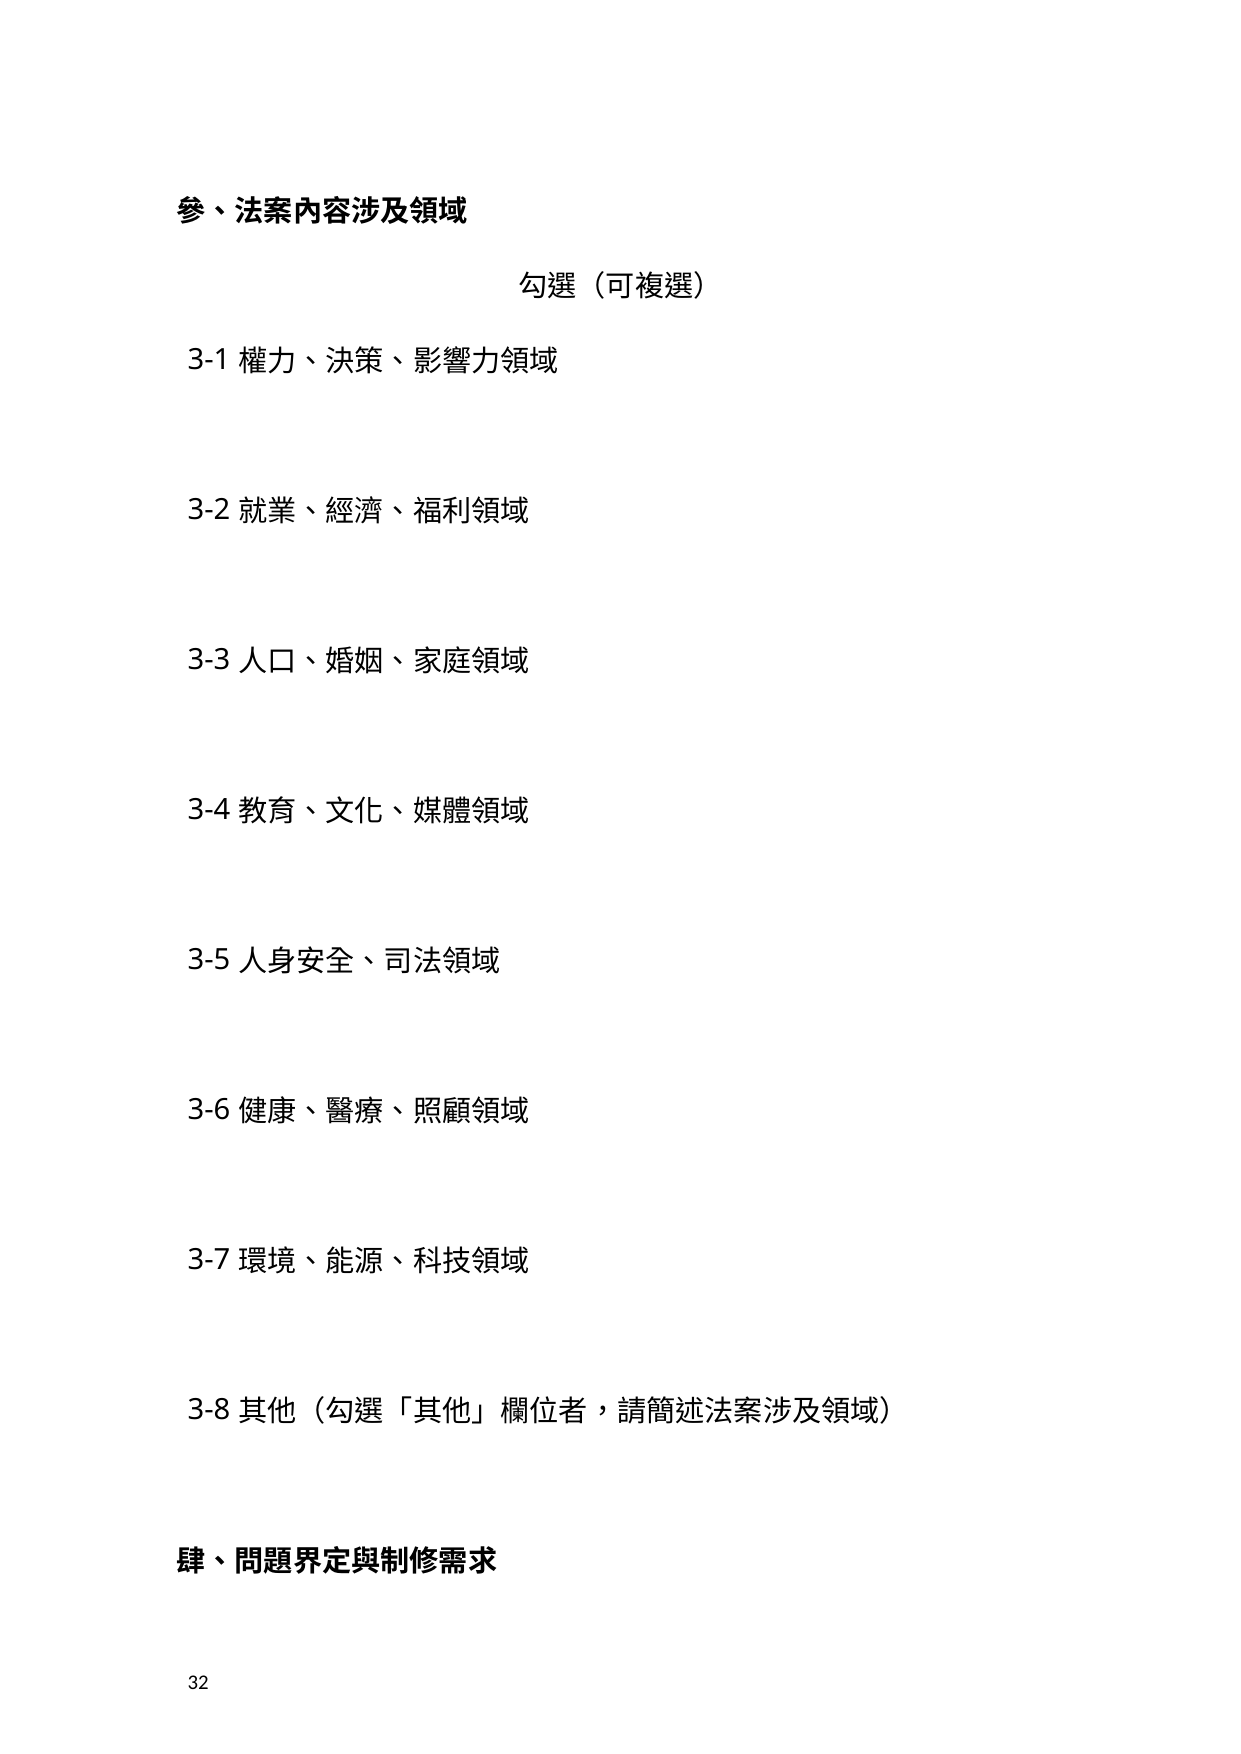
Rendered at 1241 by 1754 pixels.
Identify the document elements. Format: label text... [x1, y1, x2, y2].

text 勾選（可複選） [187, 239, 1053, 314]
text 3-6 健康、醫療、照顧領域 [187, 1064, 1053, 1139]
text 參、法案內容涉及領域 [176, 164, 1064, 239]
text 3-2 就業、經濟、福利領域 [187, 464, 1053, 539]
text 3-1 權力、決策、影響力領域 [187, 314, 1053, 389]
text 3-3 人口、婚姻、家庭領域 [187, 614, 1053, 689]
text 3-7 環境、能源、科技領域 [187, 1214, 1053, 1289]
text 3-4 教育、文化、媒體領域 [187, 764, 1053, 839]
text 3-5 人身安全、司法領域 [187, 914, 1053, 989]
text 肆、問題界定與制修需求 [176, 1514, 1053, 1589]
text 3-8 其他（勾選「其他」欄位者，請簡述法案涉及領域） [187, 1364, 1053, 1439]
